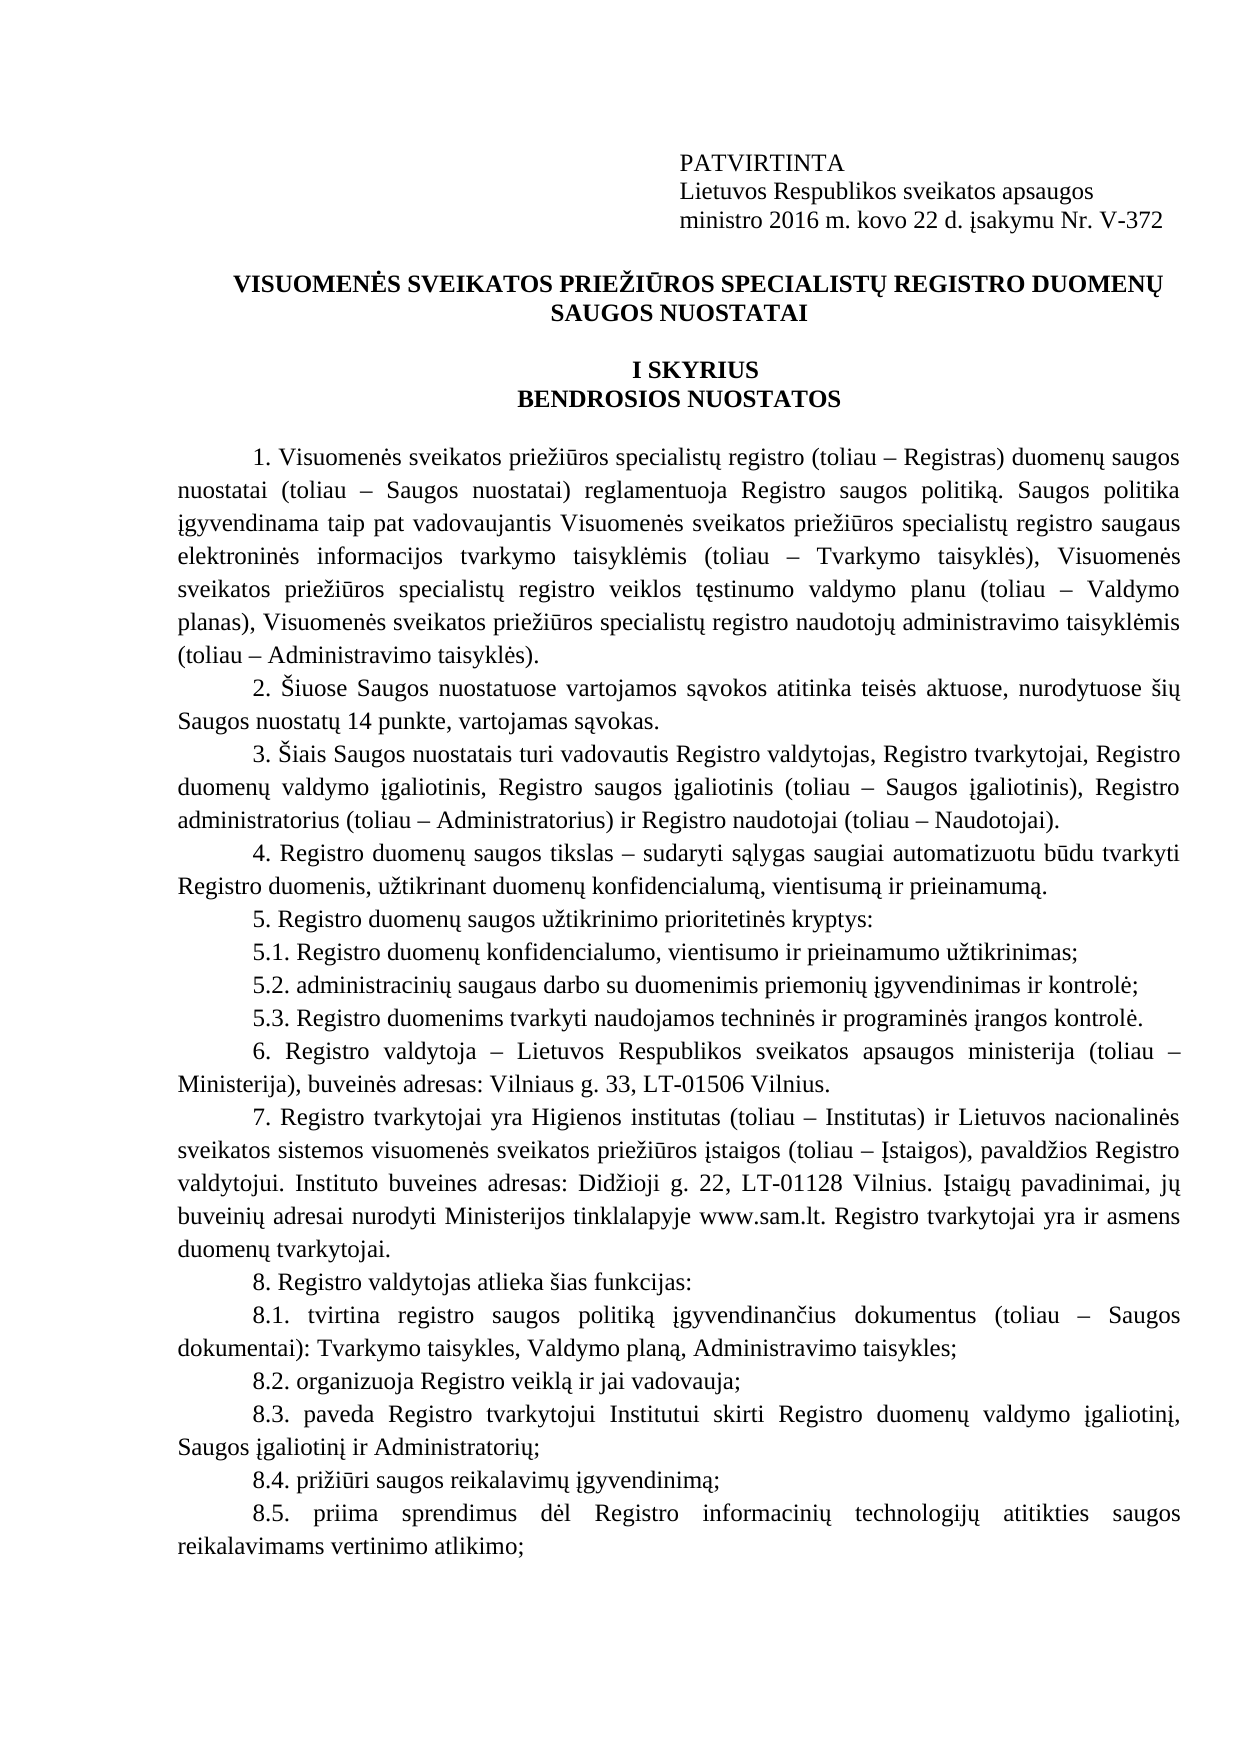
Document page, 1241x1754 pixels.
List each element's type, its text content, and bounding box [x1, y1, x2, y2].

text 5.1. Registro duomenų konfidencialumo, vientisumo ir prieinamumo užtikrinimas; [177, 937, 1181, 966]
text Lietuvos Respublikos sveikatos apsaugos ministro 2016 m. kovo 22 d. įsakymu Nr. V-372 [679, 176, 1177, 234]
text 8. Registro valdytojas atlieka šias funkcijas: [177, 1267, 1181, 1296]
text 8.3. paveda Registro tvarkytojui Institutui skirti Registro duomenų valdymo įgaliotinį, Saugos įgaliotinį ir Administratorių; [177, 1399, 1181, 1461]
text 5.3. Registro duomenims tvarkyti naudojamos techninės ir programinės įrangos kontrolė. [177, 1003, 1181, 1032]
text 3. Šiais Saugos nuostatais turi vadovautis Registro valdytojas, Registro tvarkytojai, Registro duomenų valdymo įgaliotinis, Registro saugos įgaliotinis (toliau ‒ Saugos įgaliotinis), Registro administratorius (toliau ‒ Administratorius) ir Registro naudotojai (toliau ‒ Naudotojai). [177, 739, 1181, 834]
text 2. Šiuose Saugos nuostatuose vartojamos sąvokos atitinka teisės aktuose, nurodytuose šių Saugos nuostatų 14 punkte, vartojamas sąvokas. [177, 673, 1181, 734]
text 5. Registro duomenų saugos užtikrinimo prioritetinės kryptys: [177, 904, 1181, 933]
text I SKYRIUS [177, 355, 1181, 384]
text 8.5. priima sprendimus dėl Registro informacinių technologijų atitikties saugos reikalavimams vertinimo atlikimo; [177, 1498, 1181, 1560]
text 7. Registro tvarkytojai yra Higienos institutas (toliau – Institutas) ir Lietuvos nacionalinės sveikatos sistemos visuomenės sveikatos priežiūros įstaigos (toliau – Įstaigos), pavaldžios Registro valdytojui. Instituto buveines adresas: Didžioji g. 22, LT-01128 Vilnius. Įstaigų pavadinimai, jų buveinių adresai nurodyti Ministerijos tinklalapyje www.sam.lt. Registro tvarkytojai yra ir asmens duomenų tvarkytojai. [177, 1102, 1181, 1263]
text 4. Registro duomenų saugos tikslas ‒ sudaryti sąlygas saugiai automatizuotu būdu tvarkyti Registro duomenis, užtikrinant duomenų konfidencialumą, vientisumą ir prieinamumą. [177, 838, 1181, 900]
text 8.1. tvirtina registro saugos politiką įgyvendinančius dokumentus (toliau – Saugos dokumentai): Tvarkymo taisykles, Valdymo planą, Administravimo taisykles; [177, 1300, 1181, 1362]
text Bendrosios nuostatos [177, 384, 1181, 413]
text 8.4. prižiūri saugos reikalavimų įgyvendinimą; [177, 1465, 1181, 1494]
text 1. Visuomenės sveikatos priežiūros specialistų registro (toliau – Registras) duomenų saugos nuostatai (toliau – Saugos nuostatai) reglamentuoja Registro saugos politiką. Saugos politika įgyvendinama taip pat vadovaujantis Visuomenės sveikatos priežiūros specialistų registro saugaus elektroninės informacijos tvarkymo taisyklėmis (toliau – Tvarkymo taisyklės), Visuomenės sveikatos priežiūros specialistų registro veiklos tęstinumo valdymo planu (toliau – Valdymo planas), Visuomenės sveikatos priežiūros specialistų registro naudotojų administravimo taisyklėmis (toliau – Administravimo taisyklės). [177, 442, 1181, 668]
text 5.2. administracinių saugaus darbo su duomenimis priemonių įgyvendinimas ir kontrolė; [177, 970, 1181, 999]
text 6. Registro valdytoja – Lietuvos Respublikos sveikatos apsaugos ministerija (toliau – Ministerija), buveinės adresas: Vilniaus g. 33, LT-01506 Vilnius. [177, 1036, 1181, 1098]
text PATVIRTINTA [679, 148, 1181, 176]
text VISUOMENĖS SVEIKATOS PRIEŽIŪROS SPECIALISTŲ REGISTRO DUOMENŲ SAUGOS NUOSTATAI [177, 269, 1181, 327]
text 8.2. organizuoja Registro veiklą ir jai vadovauja; [177, 1366, 1181, 1395]
